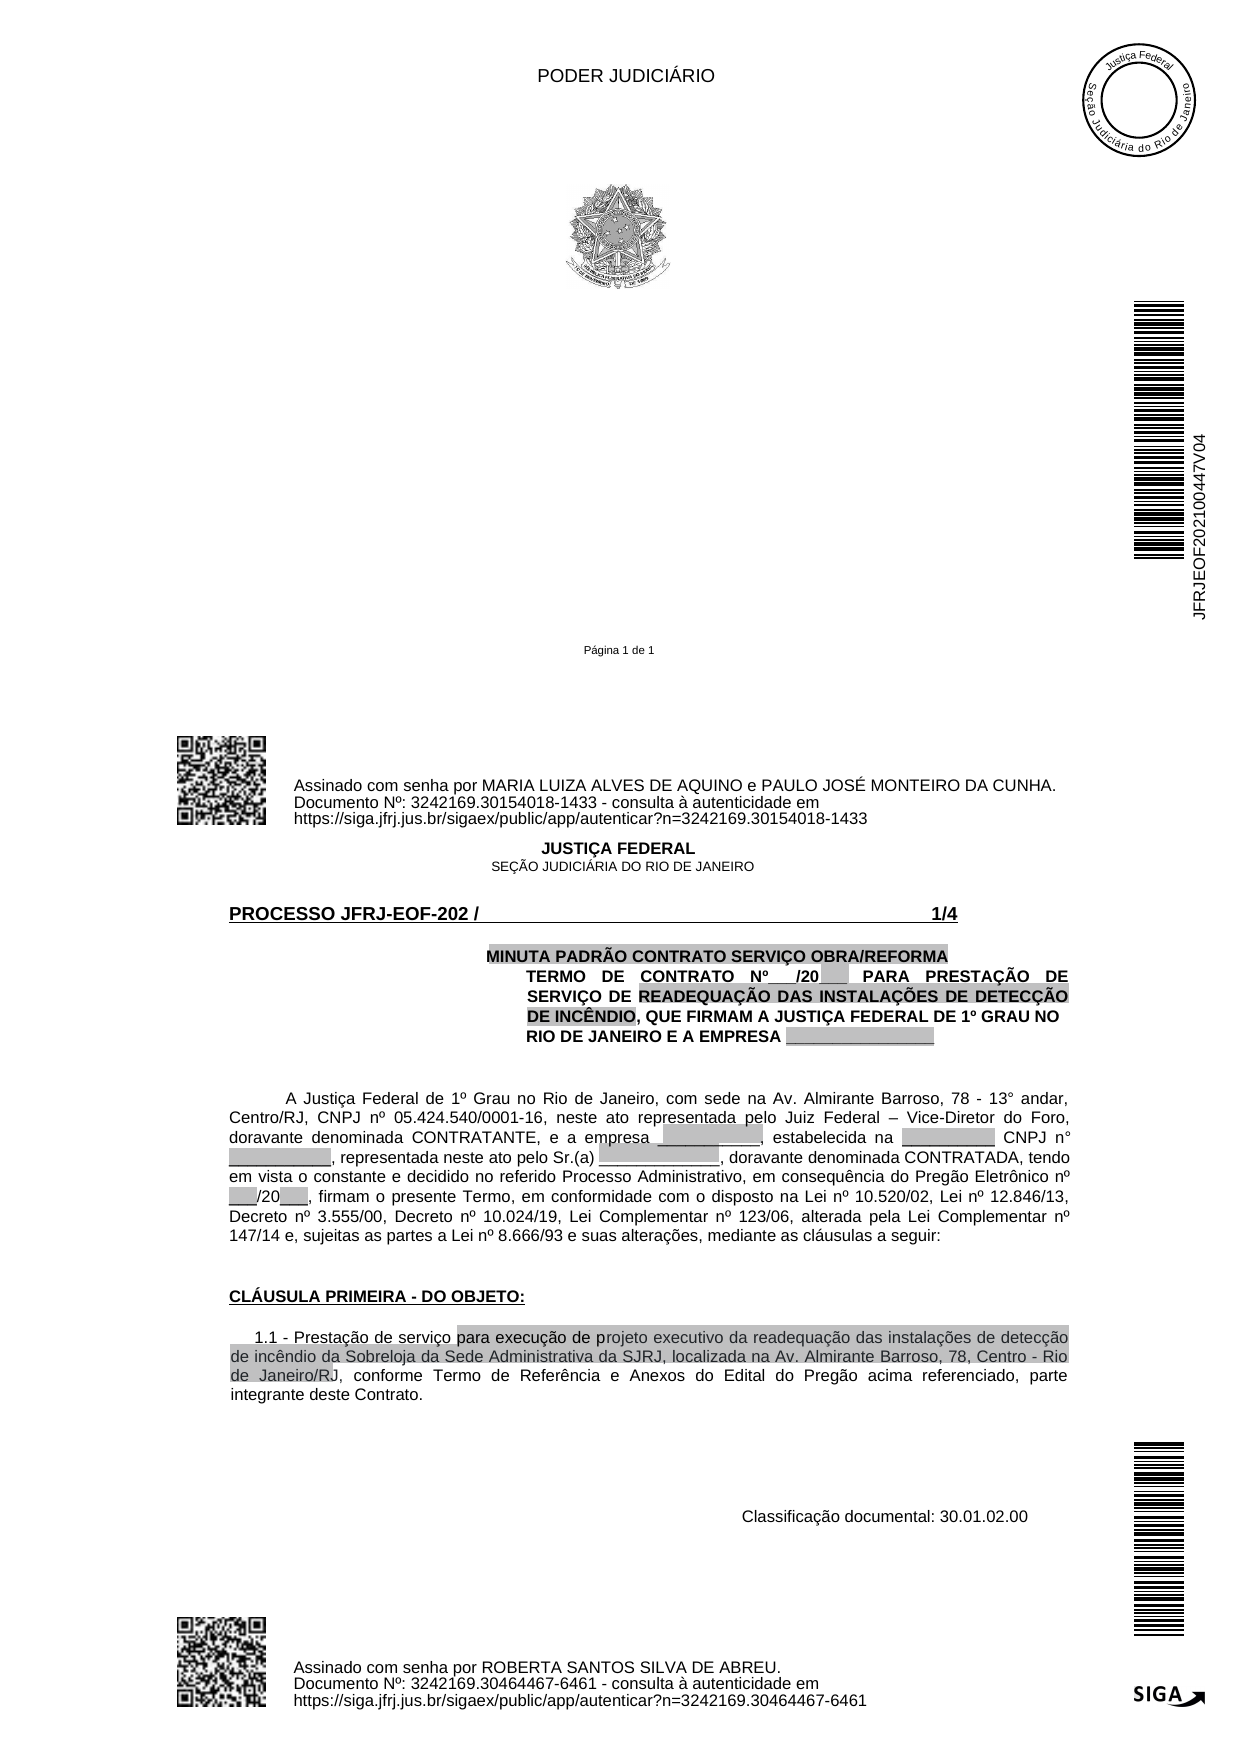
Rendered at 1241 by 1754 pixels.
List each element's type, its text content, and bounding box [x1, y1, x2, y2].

text TERMO DE CONTRATO Nº___/20___ PARA PRESTAÇÃO DE SERVIÇO DE READEQUAÇÃO DAS INSTALAÇÕES DE DETECÇÃO DE INCÊNDIO, QUE FIRMAM A JUSTIÇA FEDERAL DE 1º GRAU NO [526, 967, 1069, 1026]
text SEÇÃO JUDICIÁRIA DO RIO DE JANEIRO [229, 859, 1020, 875]
text JUSTIÇA FEDERAL [229, 839, 1013, 858]
text PROCESSO JFRJ-EOF-202 / 1/4 [229, 903, 1172, 924]
text MINUTA PADRÃO CONTRATO SERVIÇO OBRA/REFORMA [229, 946, 821, 966]
text 1.1 - Prestação de serviço para execução de projeto executivo da readequação das instalações de detecção de incêndio da Sobreloja da Sede Administrativa da SJRJ, localizada na Av. Almirante Barroso, 78, Centro - Rio de Janeiro/RJ, conforme Termo de Referência e Anexos do Edital do Pregão acima referenciado, parte integrante deste Contrato. [230, 1363, 1069, 1404]
text RIO DE JANEIRO E A EMPRESA ________________ [526, 1027, 1172, 1046]
text A Justiça Federal de 1º Grau no Rio de Janeiro, com sede na Av. Almirante Barroso, 78 - 13° andar, Centro/RJ, CNPJ nº 05.424.540/0001-16, neste ato representada pelo Juiz Federal – Vice-Diretor do Foro, doravante denominada CONTRATANTE, e a empresa ___________, estabelecida na __________ CNPJ n° ___________, representada neste ato pelo Sr.(a) _____________, doravante denominada CONTRATADA, tendo em vista o constante e decidido no referido Processo Administrativo, em consequência do Pregão Eletrônico nº ___/20___, firmam o presente Termo, em conformidade com o disposto na Lei nº 10.520/02, Lei nº 12.846/13, Decreto nº 3.555/00, Decreto nº 10.024/19, Lei Complementar nº 123/06, alterada pela Lei Complementar nº 147/14 e, sujeitas as partes a Lei nº 8.666/93 e suas alterações, mediante as cláusulas a seguir: [229, 1088, 1071, 1245]
text CLÁUSULA PRIMEIRA - DO OBJETO: [229, 1287, 1172, 1306]
text MINUTA PADRÃO CONTRATO SERVIÇO OBRA/REFORMA [849, 946, 1071, 966]
